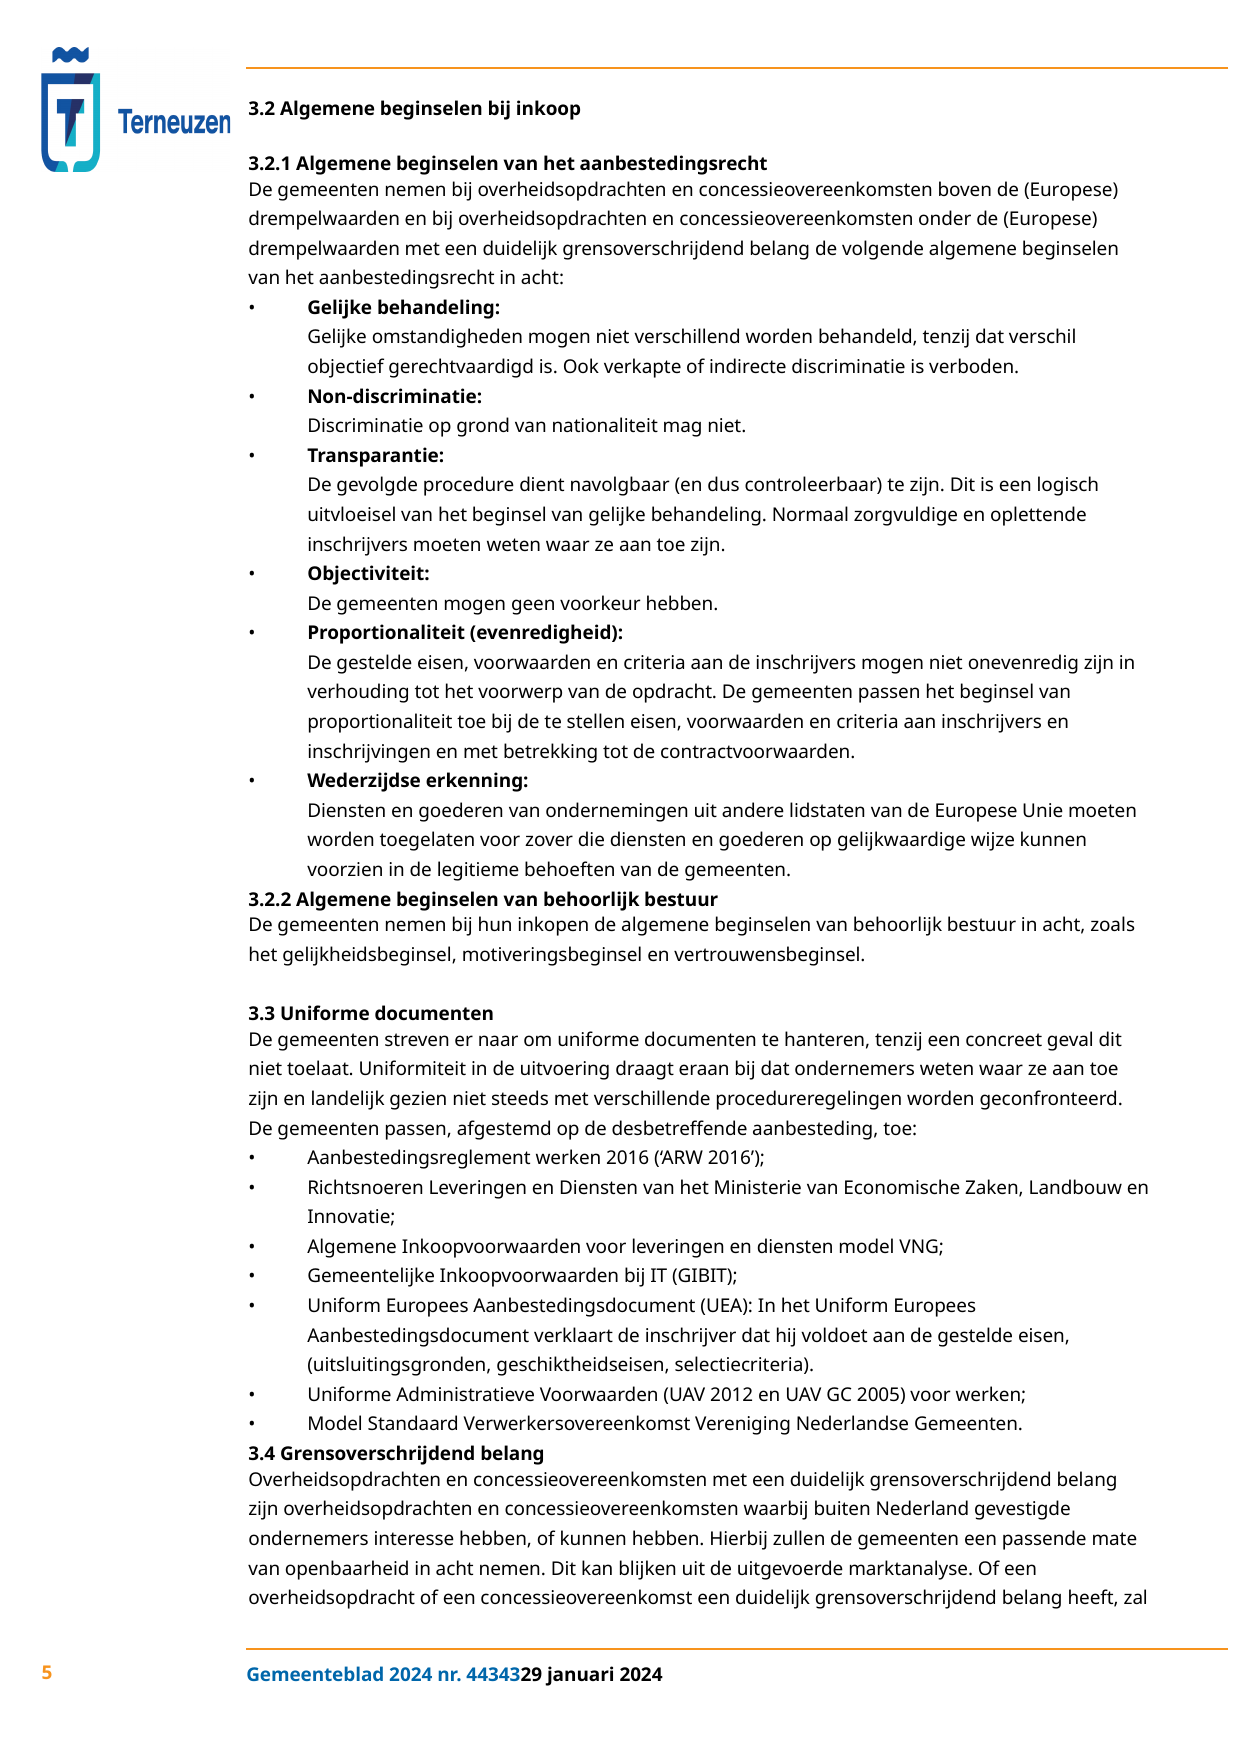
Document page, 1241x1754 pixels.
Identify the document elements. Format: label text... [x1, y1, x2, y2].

list Transparantie: [248, 442, 1152, 468]
list Uniform Europees Aanbestedingsdocument (UEA): In het Uniform Europees Aanbestedingsdocument verklaart de inschrijver dat hij voldoet aan de gestelde eisen, (uitsluitingsgronden, geschiktheidseisen, selectiecriteria). [248, 1292, 1152, 1377]
list De gemeenten mogen geen voorkeur hebben. [248, 590, 1152, 616]
text De gemeenten streven er naar om uniforme documenten te hanteren, tenzij een concreet geval dit niet toelaat. Uniformiteit in de uitvoering draagt eraan bij dat ondernemers weten waar ze aan toe zijn en landelijk gezien niet steeds met verschillende procedureregelingen worden geconfronteerd. De gemeenten passen, afgestemd op de desbetreffende aanbesteding, toe: [248, 1026, 1152, 1141]
list Gelijke omstandigheden mogen niet verschillend worden behandeld, tenzij dat verschil objectief gerechtvaardigd is. Ook verkapte of indirecte discriminatie is verboden. [248, 324, 1152, 379]
list Objectiviteit: [248, 560, 1152, 586]
list Diensten en goederen van ondernemingen uit andere lidstaten van de Europese Unie moeten worden toegelaten voor zover die diensten en goederen op gelijkwaardige wijze kunnen voorzien in de legitieme behoeften van de gemeenten. [248, 797, 1152, 882]
list Uniforme Administratieve Voorwaarden (UAV 2012 en UAV GC 2005) voor werken; [248, 1381, 1152, 1407]
text 3.4 Grensoverschrijdend belang [248, 1440, 1152, 1466]
text Overheidsopdrachten en concessieovereenkomsten met een duidelijk grensoverschrijdend belang zijn overheidsopdrachten en concessieovereenkomsten waarbij buiten Nederland gevestigde ondernemers interesse hebben, of kunnen hebben. Hierbij zullen de gemeenten een passende mate van openbaarheid in acht nemen. Dit kan blijken uit de uitgevoerde marktanalyse. Of een overheidsopdracht of een concessieovereenkomst een duidelijk grensoverschrijdend belang heeft, zal [248, 1466, 1152, 1610]
list Gelijke behandeling: [248, 294, 1152, 320]
list Proportionaliteit (evenredigheid): [248, 619, 1152, 645]
list Algemene Inkoopvoorwaarden voor leveringen en diensten model VNG; [248, 1233, 1152, 1259]
list Model Standaard Verwerkersovereenkomst Vereniging Nederlandse Gemeenten. [248, 1411, 1152, 1436]
list Richtsnoeren Leveringen en Diensten van het Ministerie van Economische Zaken, Landbouw en Innovatie; [248, 1174, 1152, 1229]
text 3.2.2 Algemene beginselen van behoorlijk bestuur [248, 886, 1152, 912]
text 3.3 Uniforme documenten [248, 1000, 1152, 1026]
list Wederzijdse erkenning: [248, 767, 1152, 793]
list De gestelde eisen, voorwaarden en criteria aan de inschrijvers mogen niet onevenredig zijn in verhouding tot het voorwerp van de opdracht. De gemeenten passen het beginsel van proportionaliteit toe bij de te stellen eisen, voorwaarden en criteria aan inschrijvers en inschrijvingen en met betrekking tot de contractvoorwaarden. [248, 649, 1152, 764]
list Aanbestedingsreglement werken 2016 (‘ARW 2016’); [248, 1144, 1152, 1170]
list Discriminatie op grond van nationaliteit mag niet. [248, 412, 1152, 438]
list Gemeentelijke Inkoopvoorwaarden bij IT (GIBIT); [248, 1263, 1152, 1288]
text De gemeenten nemen bij hun inkopen de algemene beginselen van behoorlijk bestuur in acht, zoals het gelijkheidsbeginsel, motiveringsbeginsel en vertrouwensbeginsel. [248, 912, 1152, 967]
list Non-discriminatie: [248, 383, 1152, 409]
list De gevolgde procedure dient navolgbaar (en dus controleerbaar) te zijn. Dit is een logisch uitvloeisel van het beginsel van gelijke behandeling. Normaal zorgvuldige en oplettende inschrijvers moeten weten waar ze aan toe zijn. [248, 472, 1152, 557]
picture [41, 47, 231, 172]
text 3.2.1 Algemene beginselen van het aanbestedingsrecht [248, 150, 1152, 176]
text 3.2 Algemene beginselen bij inkoop [248, 95, 1152, 121]
text De gemeenten nemen bij overheidsopdrachten en concessieovereenkomsten boven de (Europese) drempelwaarden en bij overheidsopdrachten en concessieovereenkomsten onder de (Europese) drempelwaarden met een duidelijk grensoverschrijdend belang de volgende algemene beginselen van het aanbestedingsrecht in acht: [248, 176, 1152, 290]
